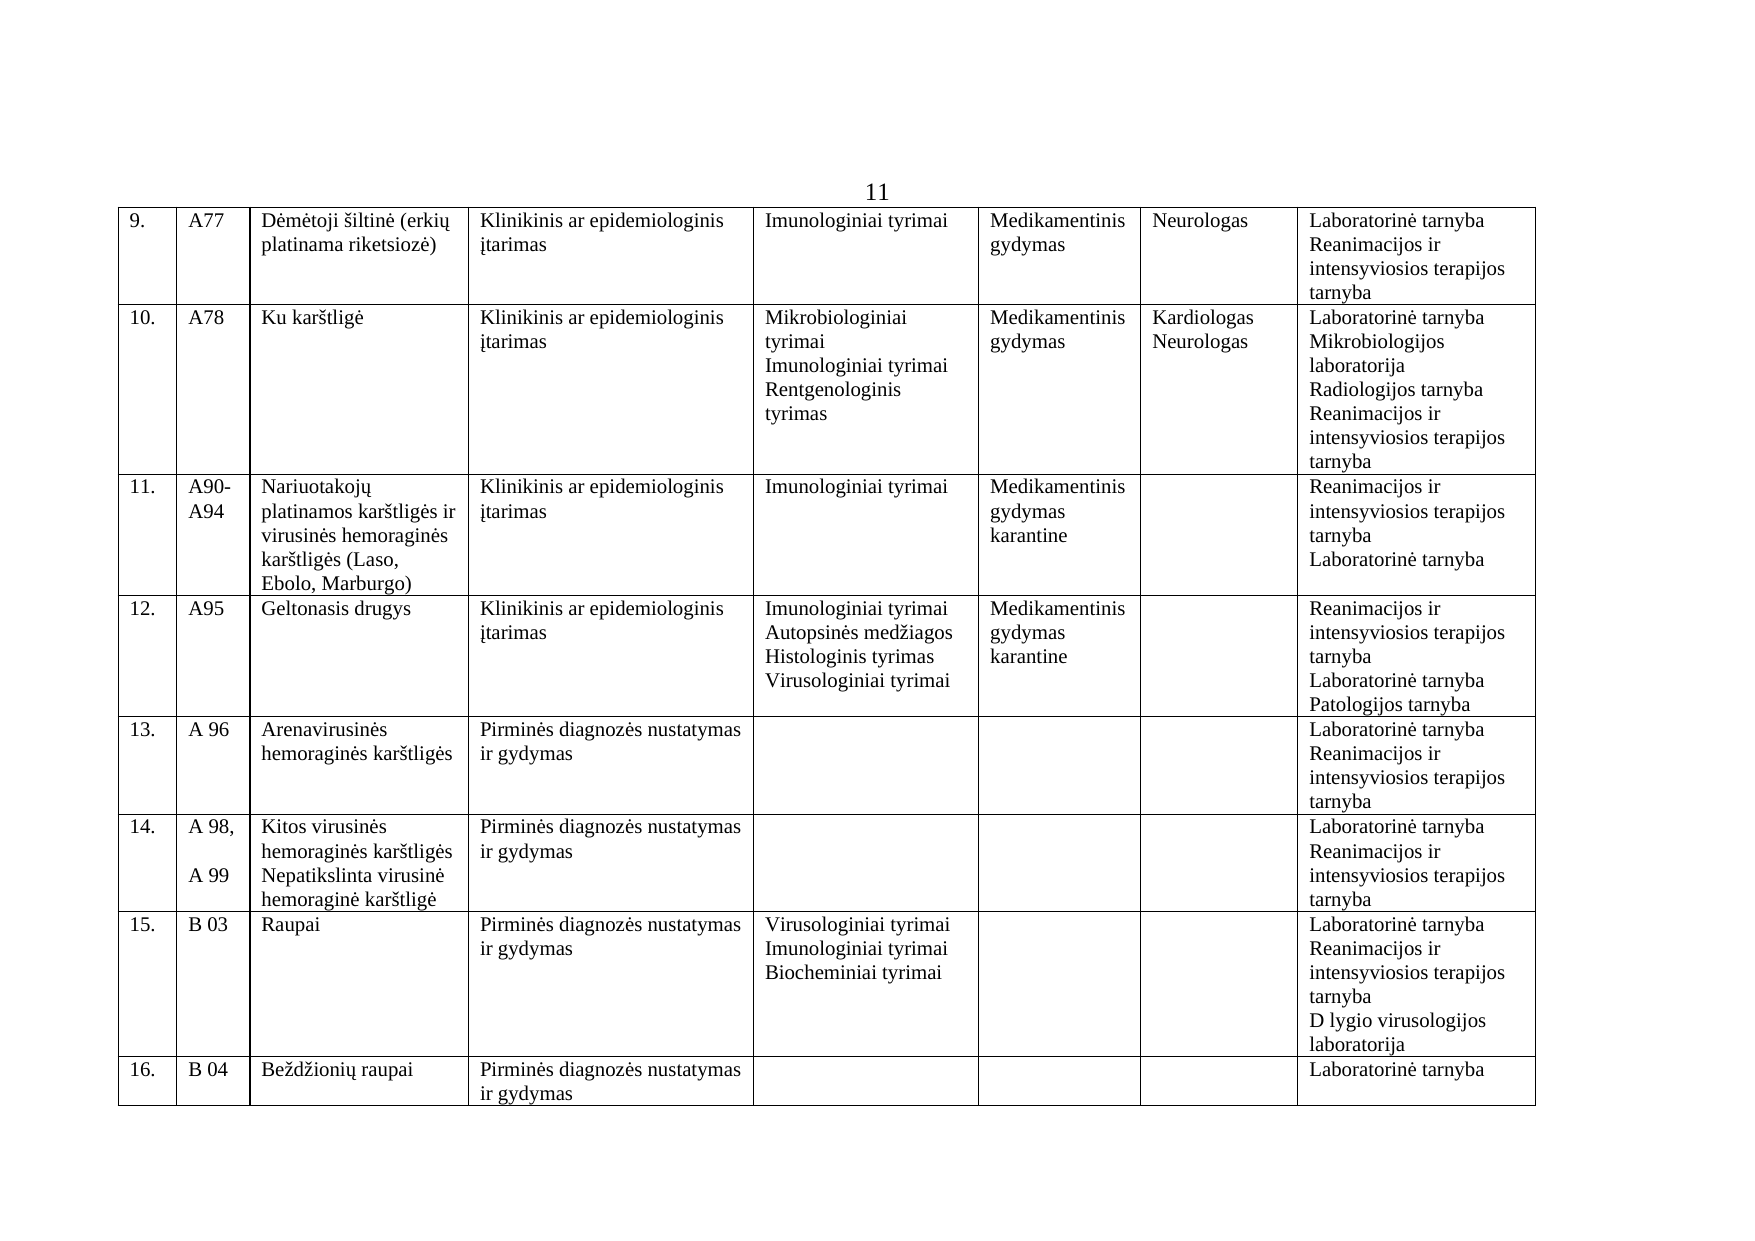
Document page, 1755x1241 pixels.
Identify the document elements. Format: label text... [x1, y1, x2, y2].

table_cell 9. [119, 208, 176, 304]
table_cell A90- A94 [177, 475, 249, 595]
table_cell [754, 717, 978, 813]
table_cell Klinikinis ar epidemiologinis įtarimas [469, 305, 753, 473]
table_cell Arenavirusinės hemoraginės karštligės [251, 717, 468, 813]
table_cell [979, 1057, 1140, 1105]
table_cell Pirminės diagnozės nustatymas ir gydymas [469, 717, 753, 813]
table_cell Pirminės diagnozės nustatymas ir gydymas [469, 1057, 753, 1105]
table_cell Ku karštligė [251, 305, 468, 473]
table_cell Dėmėtoji šiltinė (erkių platinama riketsiozė) [251, 208, 468, 304]
table_cell [1141, 815, 1297, 911]
table_cell 11. [119, 475, 176, 595]
table_cell [1141, 717, 1297, 813]
table_cell Imunologiniai tyrimai [754, 208, 978, 304]
table_cell Pirminės diagnozės nustatymas ir gydymas [469, 912, 753, 1056]
table_cell [1141, 912, 1297, 1056]
table_cell Kardiologas Neurologas [1141, 305, 1297, 473]
table_cell A78 [177, 305, 249, 473]
table_cell [754, 1057, 978, 1105]
table_cell Laboratorinė tarnyba Mikrobiologijos laboratorija Radiologijos tarnyba Reanimacijos ir intensyviosios terapijos tarnyba [1298, 305, 1535, 473]
table_cell 15. [119, 912, 176, 1056]
table_cell A77 [177, 208, 249, 304]
table_cell Laboratorinė tarnyba Reanimacijos ir intensyviosios terapijos tarnyba D lygio virusologijos laboratorija [1298, 912, 1535, 1056]
table_cell [1141, 475, 1297, 595]
table_cell Klinikinis ar epidemiologinis įtarimas [469, 208, 753, 304]
table_cell Reanimacijos ir intensyviosios terapijos tarnyba Laboratorinė tarnyba Patologijos tarnyba [1298, 596, 1535, 716]
table_cell B 03 [177, 912, 249, 1056]
table_cell [979, 717, 1140, 813]
table_cell Medikamentinis gydymas karantine [979, 596, 1140, 716]
table_cell 14. [119, 815, 176, 911]
table_cell A 98, A 99 [177, 815, 249, 911]
table_cell 16. [119, 1057, 176, 1105]
table_cell Reanimacijos ir intensyviosios terapijos tarnyba Laboratorinė tarnyba [1298, 475, 1535, 595]
table_cell Pirminės diagnozės nustatymas ir gydymas [469, 815, 753, 911]
table_cell Imunologiniai tyrimai Autopsinės medžiagos Histologinis tyrimas Virusologiniai tyrimai [754, 596, 978, 716]
table_cell [754, 815, 978, 911]
table_cell A 96 [177, 717, 249, 813]
table_cell Medikamentinis gydymas [979, 208, 1140, 304]
table_cell [979, 815, 1140, 911]
table_cell 12. [119, 596, 176, 716]
table_cell Beždžionių raupai [251, 1057, 468, 1105]
table_cell Virusologiniai tyrimai Imunologiniai tyrimai Biocheminiai tyrimai [754, 912, 978, 1056]
table_cell Imunologiniai tyrimai [754, 475, 978, 595]
table_cell Mikrobiologiniai tyrimai Imunologiniai tyrimai Rentgenologinis tyrimas [754, 305, 978, 473]
table_cell 10. [119, 305, 176, 473]
table_cell [979, 912, 1140, 1056]
table_cell Laboratorinė tarnyba Reanimacijos ir intensyviosios terapijos tarnyba [1298, 208, 1535, 304]
table_cell Klinikinis ar epidemiologinis įtarimas [469, 596, 753, 716]
table_cell Medikamentinis gydymas karantine [979, 475, 1140, 595]
table_cell Raupai [251, 912, 468, 1056]
table_cell A95 [177, 596, 249, 716]
table_cell Laboratorinė tarnyba Reanimacijos ir intensyviosios terapijos tarnyba [1298, 815, 1535, 911]
table_cell 13. [119, 717, 176, 813]
table_cell Kitos virusinės hemoraginės karštligės Nepatikslinta virusinė hemoraginė karštligė [251, 815, 468, 911]
table_cell B 04 [177, 1057, 249, 1105]
table_cell Nariuotakojų platinamos karštligės ir virusinės hemoraginės karštligės (Laso, Ebolo, Marburgo) [251, 475, 468, 595]
table_cell Laboratorinė tarnyba Reanimacijos ir intensyviosios terapijos tarnyba [1298, 717, 1535, 813]
table_cell Klinikinis ar epidemiologinis įtarimas [469, 475, 753, 595]
table_cell Laboratorinė tarnyba [1298, 1057, 1535, 1105]
table_cell Geltonasis drugys [251, 596, 468, 716]
table_cell [1141, 1057, 1297, 1105]
table_cell Neurologas [1141, 208, 1297, 304]
table_cell [1141, 596, 1297, 716]
table_cell Medikamentinis gydymas [979, 305, 1140, 473]
